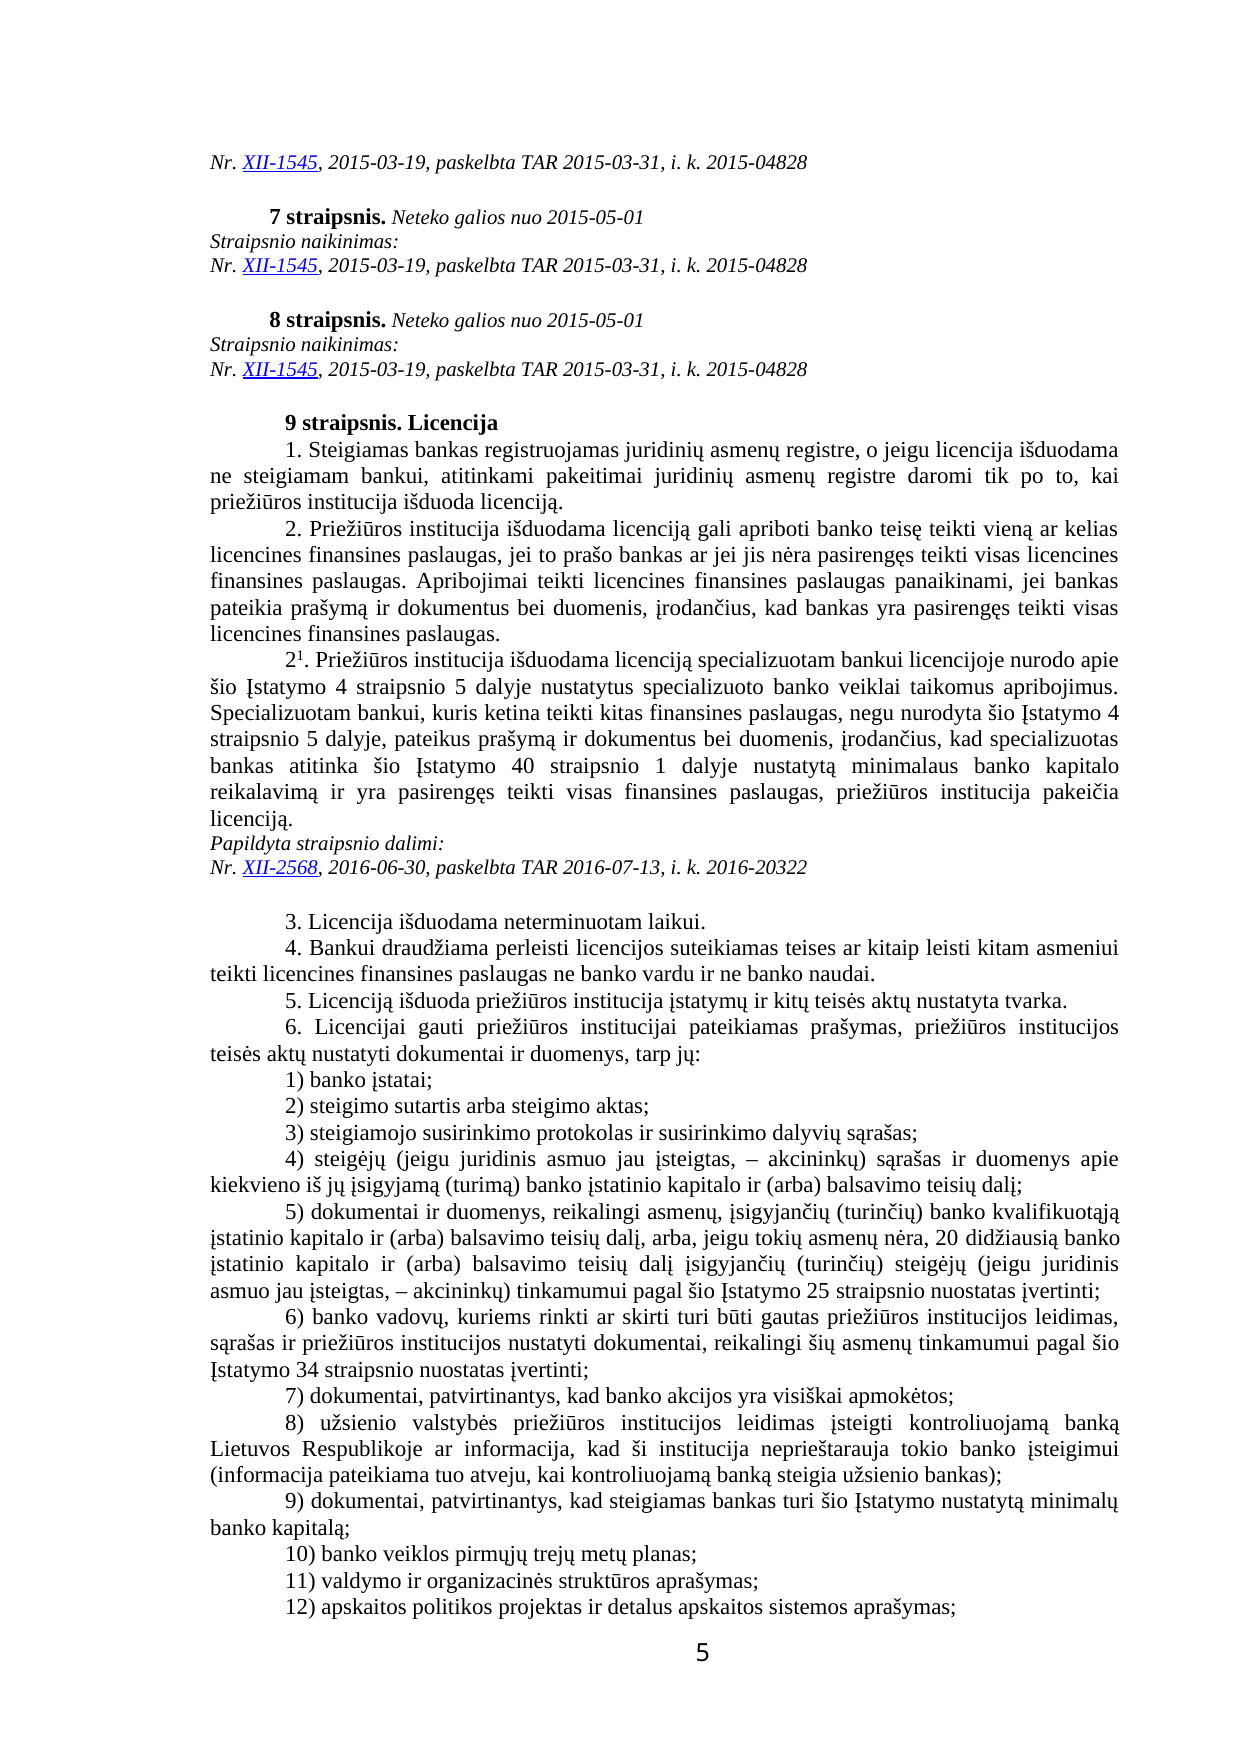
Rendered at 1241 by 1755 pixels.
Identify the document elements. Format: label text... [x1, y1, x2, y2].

text Papildyta straipsnio dalimi: [210, 831, 1120, 855]
text 6. Licencijai gauti priežiūros institucijai pateikiamas prašymas, priežiūros institucijos teisės aktų nustatyti dokumentai ir duomenys, tarp jų: [210, 1013, 1120, 1066]
text 5) dokumentai ir duomenys, reikalingi asmenų, įsigyjančių (turinčių) banko kvalifikuotąją įstatinio kapitalo ir (arba) balsavimo teisių dalį, arba, jeigu tokių asmenų nėra, 20 didžiausią banko įstatinio kapitalo ir (arba) balsavimo teisių dalį įsigyjančių (turinčių) steigėjų (jeigu juridinis asmuo jau įsteigtas, – akcininkų) tinkamumui pagal šio Įstatymo 25 straipsnio nuostatas įvertinti; [210, 1198, 1120, 1303]
text 21. Priežiūros institucija išduodama licenciją specializuotam bankui licencijoje nurodo apie šio Įstatymo 4 straipsnio 5 dalyje nustatytus specializuoto banko veiklai taikomus apribojimus. Specializuotam bankui, kuris ketina teikti kitas finansines paslaugas, negu nurodyta šio Įstatymo 4 straipsnio 5 dalyje, pateikus prašymą ir dokumentus bei duomenis, įrodančius, kad specializuotas bankas atitinka šio Įstatymo 40 straipsnio 1 dalyje nustatytą minimalaus banko kapitalo reikalavimą ir yra pasirengęs teikti visas finansines paslaugas, priežiūros institucija pakeičia licenciją. [210, 646, 1120, 831]
text Nr. XII-1545, 2015-03-19, paskelbta TAR 2015-03-31, i. k. 2015-04828 [210, 356, 1120, 381]
text 1. Steigiamas bankas registruojamas juridinių asmenų registre, o jeigu licencija išduodama ne steigiamam bankui, atitinkami pakeitimai juridinių asmenų registre daromi tik po to, kai priežiūros institucija išduoda licenciją. [210, 436, 1120, 515]
text 4. Bankui draudžiama perleisti licencijos suteikiamas teises ar kitaip leisti kitam asmeniui teikti licencines finansines paslaugas ne banko vardu ir ne banko naudai. [210, 934, 1120, 987]
text Straipsnio naikinimas: [210, 332, 1120, 356]
text Nr. XII-1545, 2015-03-19, paskelbta TAR 2015-03-31, i. k. 2015-04828 [210, 253, 1120, 277]
text 8) užsienio valstybės priežiūros institucijos leidimas įsteigti kontroliuojamą banką Lietuvos Respublikoje ar informacija, kad ši institucija neprieštarauja tokio banko įsteigimui (informacija pateikiama tuo atveju, kai kontroliuojamą banką steigia užsienio bankas); [210, 1408, 1120, 1488]
text 2) steigimo sutartis arba steigimo aktas; [210, 1092, 1120, 1119]
text 9 straipsnis. Licencija [210, 409, 1120, 436]
text 1) banko įstatai; [210, 1066, 1120, 1092]
text 2. Priežiūros institucija išduodama licenciją gali apriboti banko teisę teikti vieną ar kelias licencines finansines paslaugas, jei to prašo bankas ar jei jis nėra pasirengęs teikti visas licencines finansines paslaugas. Apribojimai teikti licencines finansines paslaugas panaikinami, jei bankas pateikia prašymą ir dokumentus bei duomenis, įrodančius, kad bankas yra pasirengęs teikti visas licencines finansines paslaugas. [210, 515, 1120, 646]
text Nr. XII-2568, 2016-06-30, paskelbta TAR 2016-07-13, i. k. 2016-20322 [210, 855, 1120, 879]
text 9) dokumentai, patvirtinantys, kad steigiamas bankas turi šio Įstatymo nustatytą minimalų banko kapitalą; [210, 1488, 1120, 1540]
text 6) banko vadovų, kuriems rinkti ar skirti turi būti gautas priežiūros institucijos leidimas, sąrašas ir priežiūros institucijos nustatyti dokumentai, reikalingi šių asmenų tinkamumui pagal šio Įstatymo 34 straipsnio nuostatas įvertinti; [210, 1303, 1120, 1382]
text 8 straipsnis. Neteko galios nuo 2015-05-01 [210, 306, 1120, 332]
text 3) steigiamojo susirinkimo protokolas ir susirinkimo dalyvių sąrašas; [210, 1119, 1120, 1145]
text 7) dokumentai, patvirtinantys, kad banko akcijos yra visiškai apmokėtos; [210, 1382, 1120, 1408]
text 10) banko veiklos pirmųjų trejų metų planas; [210, 1540, 1120, 1567]
text 12) apskaitos politikos projektas ir detalus apskaitos sistemos aprašymas; [210, 1593, 1120, 1619]
text 4) steigėjų (jeigu juridinis asmuo jau įsteigtas, – akcininkų) sąrašas ir duomenys apie kiekvieno iš jų įsigyjamą (turimą) banko įstatinio kapitalo ir (arba) balsavimo teisių dalį; [210, 1145, 1120, 1198]
text Nr. XII-1545, 2015-03-19, paskelbta TAR 2015-03-31, i. k. 2015-04828 [210, 150, 1120, 174]
text Straipsnio naikinimas: [210, 229, 1120, 253]
text 5. Licenciją išduoda priežiūros institucija įstatymų ir kitų teisės aktų nustatyta tvarka. [210, 987, 1120, 1013]
text 3. Licencija išduodama neterminuotam laikui. [210, 908, 1120, 934]
text 7 straipsnis. Neteko galios nuo 2015-05-01 [210, 203, 1120, 229]
text 11) valdymo ir organizacinės struktūros aprašymas; [210, 1567, 1120, 1593]
